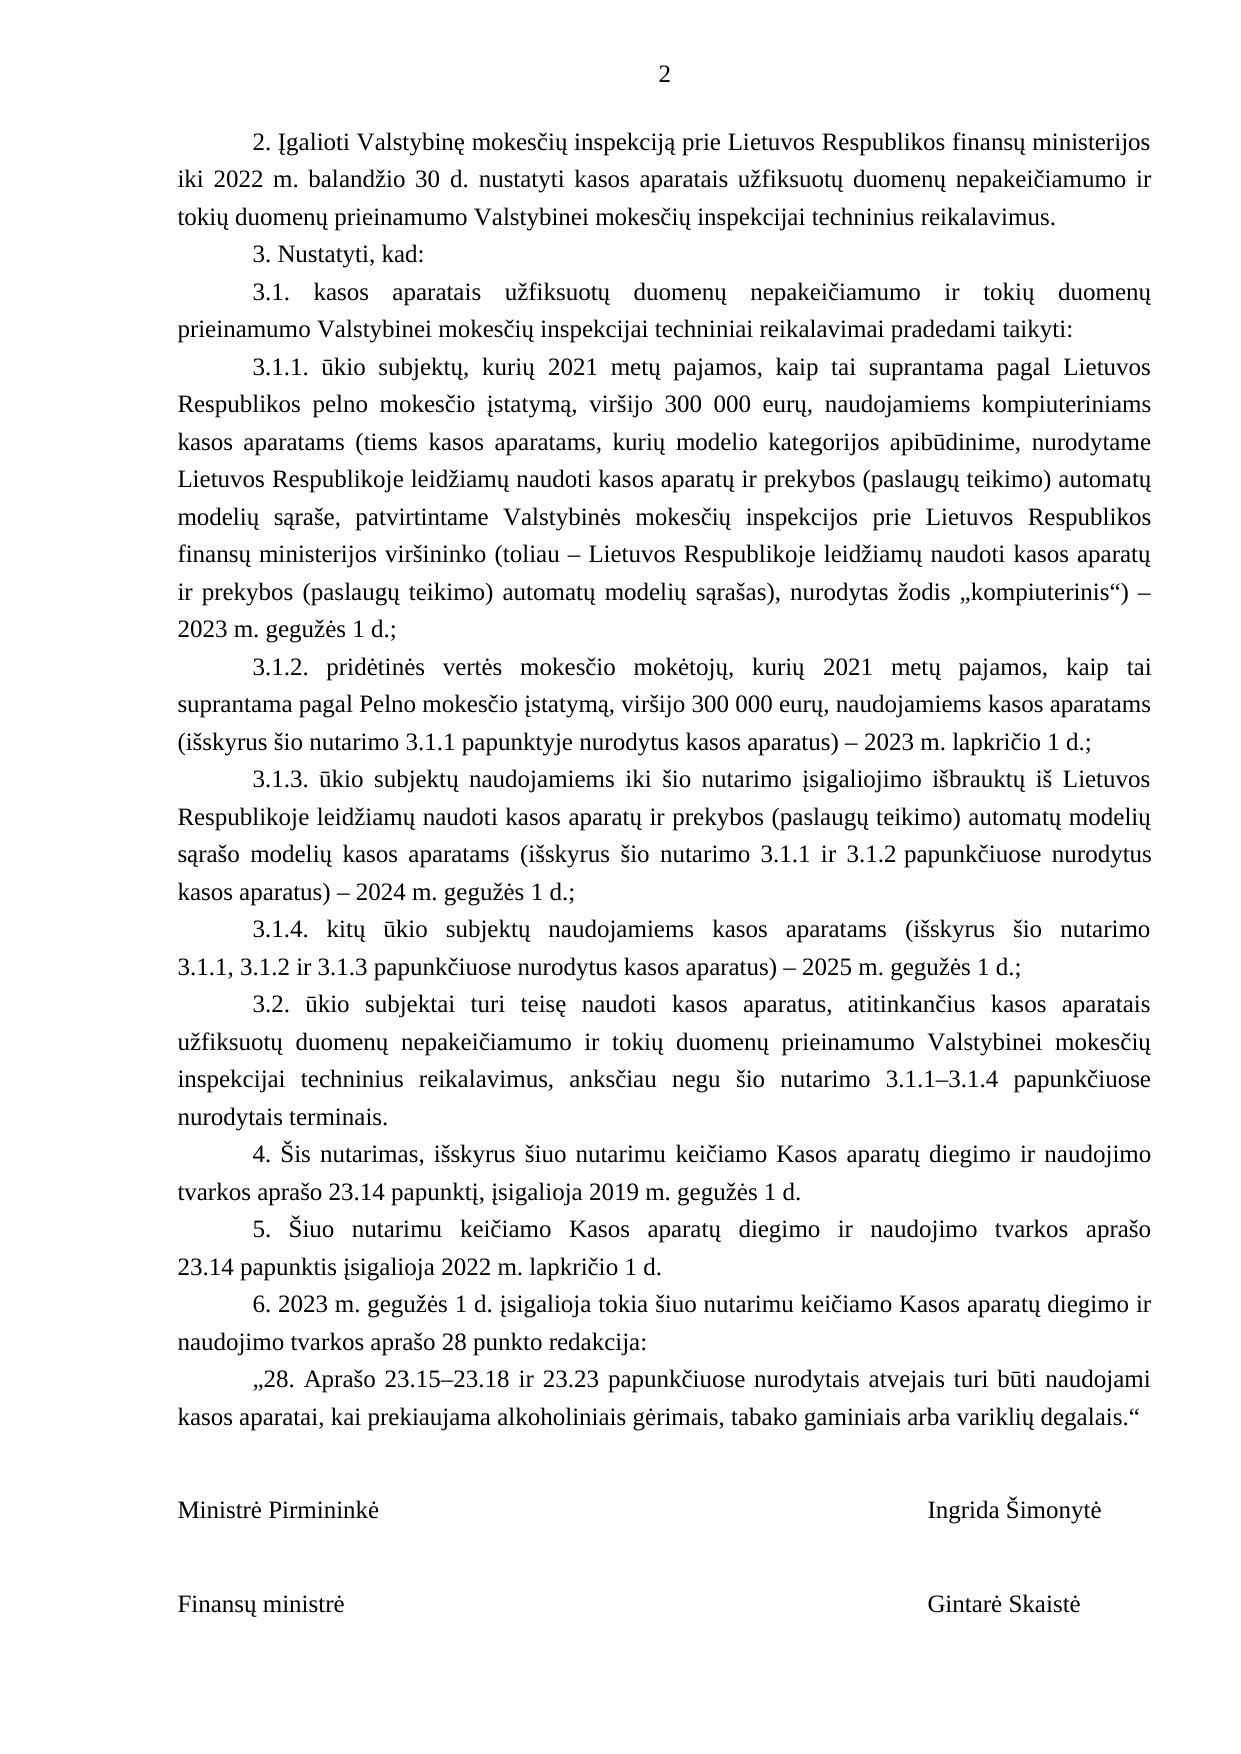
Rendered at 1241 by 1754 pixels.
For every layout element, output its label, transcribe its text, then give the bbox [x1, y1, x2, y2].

text 3.1.3. ūkio subjektų naudojamiems iki šio nutarimo įsigaliojimo išbrauktų iš Lietuvos Respublikoje leidžiamų naudoti kasos aparatų ir prekybos (paslaugų teikimo) automatų modelių sąrašo modelių kasos aparatams (išskyrus šio nutarimo 3.1.1 ir 3.1.2 papunkčiuose nurodytus kasos aparatus) – 2024 m. gegužės 1 d.; [177, 756, 1152, 906]
text 6. 2023 m. gegužės 1 d. įsigalioja tokia šiuo nutarimu keičiamo Kasos aparatų diegimo ir naudojimo tvarkos aprašo 28 punkto redakcija: [177, 1281, 1152, 1356]
text 5. Šiuo nutarimu keičiamo Kasos aparatų diegimo ir naudojimo tvarkos aprašo 23.14 papunktis įsigalioja 2022 m. lapkričio 1 d. [177, 1206, 1152, 1281]
text 3.2. ūkio subjektai turi teisę naudoti kasos aparatus, atitinkančius kasos aparatais užfiksuotų duomenų nepakeičiamumo ir tokių duomenų prieinamumo Valstybinei mokesčių inspekcijai techninius reikalavimus, anksčiau negu šio nutarimo 3.1.1–3.1.4 papunkčiuose nurodytais terminais. [177, 981, 1152, 1131]
text 3.1.1. ūkio subjektų, kurių 2021 metų pajamos, kaip tai suprantama pagal Lietuvos Respublikos pelno mokesčio įstatymą, viršijo 300 000 eurų, naudojamiems kompiuteriniams kasos aparatams (tiems kasos aparatams, kurių modelio kategorijos apibūdinime, nurodytame Lietuvos Respublikoje leidžiamų naudoti kasos aparatų ir prekybos (paslaugų teikimo) automatų modelių sąraše, patvirtintame Valstybinės mokesčių inspekcijos prie Lietuvos Respublikos finansų ministerijos viršininko (toliau – Lietuvos Respublikoje leidžiamų naudoti kasos aparatų ir prekybos (paslaugų teikimo) automatų modelių sąrašas), nurodytas žodis „kompiuterinis“) – 2023 m. gegužės 1 d.; [177, 343, 1152, 643]
text 3. Nustatyti, kad: [177, 231, 1152, 268]
text 3.1. kasos aparatais užfiksuotų duomenų nepakeičiamumo ir tokių duomenų prieinamumo Valstybinei mokesčių inspekcijai techniniai reikalavimai pradedami taikyti: [177, 268, 1152, 343]
text Finansų ministrė Gintarė Skaistė [177, 1587, 1152, 1618]
text „28. Aprašo 23.15–23.18 ir 23.23 papunkčiuose nurodytais atvejais turi būti naudojami kasos aparatai, kai prekiaujama alkoholiniais gėrimais, tabako gaminiais arba variklių degalais.“ [177, 1356, 1152, 1431]
text 3.1.2. pridėtinės vertės mokesčio mokėtojų, kurių 2021 metų pajamos, kaip tai suprantama pagal Pelno mokesčio įstatymą, viršijo 300 000 eurų, naudojamiems kasos aparatams (išskyrus šio nutarimo 3.1.1 papunktyje nurodytus kasos aparatus) – 2023 m. lapkričio 1 d.; [177, 643, 1152, 756]
text Ministrė Pirmininkė Ingrida Šimonytė [177, 1493, 1152, 1524]
text 4. Šis nutarimas, išskyrus šiuo nutarimu keičiamo Kasos aparatų diegimo ir naudojimo tvarkos aprašo 23.14 papunktį, įsigalioja 2019 m. gegužės 1 d. [177, 1131, 1152, 1206]
text 3.1.4. kitų ūkio subjektų naudojamiems kasos aparatams (išskyrus šio nutarimo 3.1.1, 3.1.2 ir 3.1.3 papunkčiuose nurodytus kasos aparatus) – 2025 m. gegužės 1 d.; [177, 906, 1152, 981]
text 2. Įgalioti Valstybinę mokesčių inspekciją prie Lietuvos Respublikos finansų ministerijos iki 2022 m. balandžio 30 d. nustatyti kasos aparatais užfiksuotų duomenų nepakeičiamumo ir tokių duomenų prieinamumo Valstybinei mokesčių inspekcijai techninius reikalavimus. [177, 118, 1152, 231]
